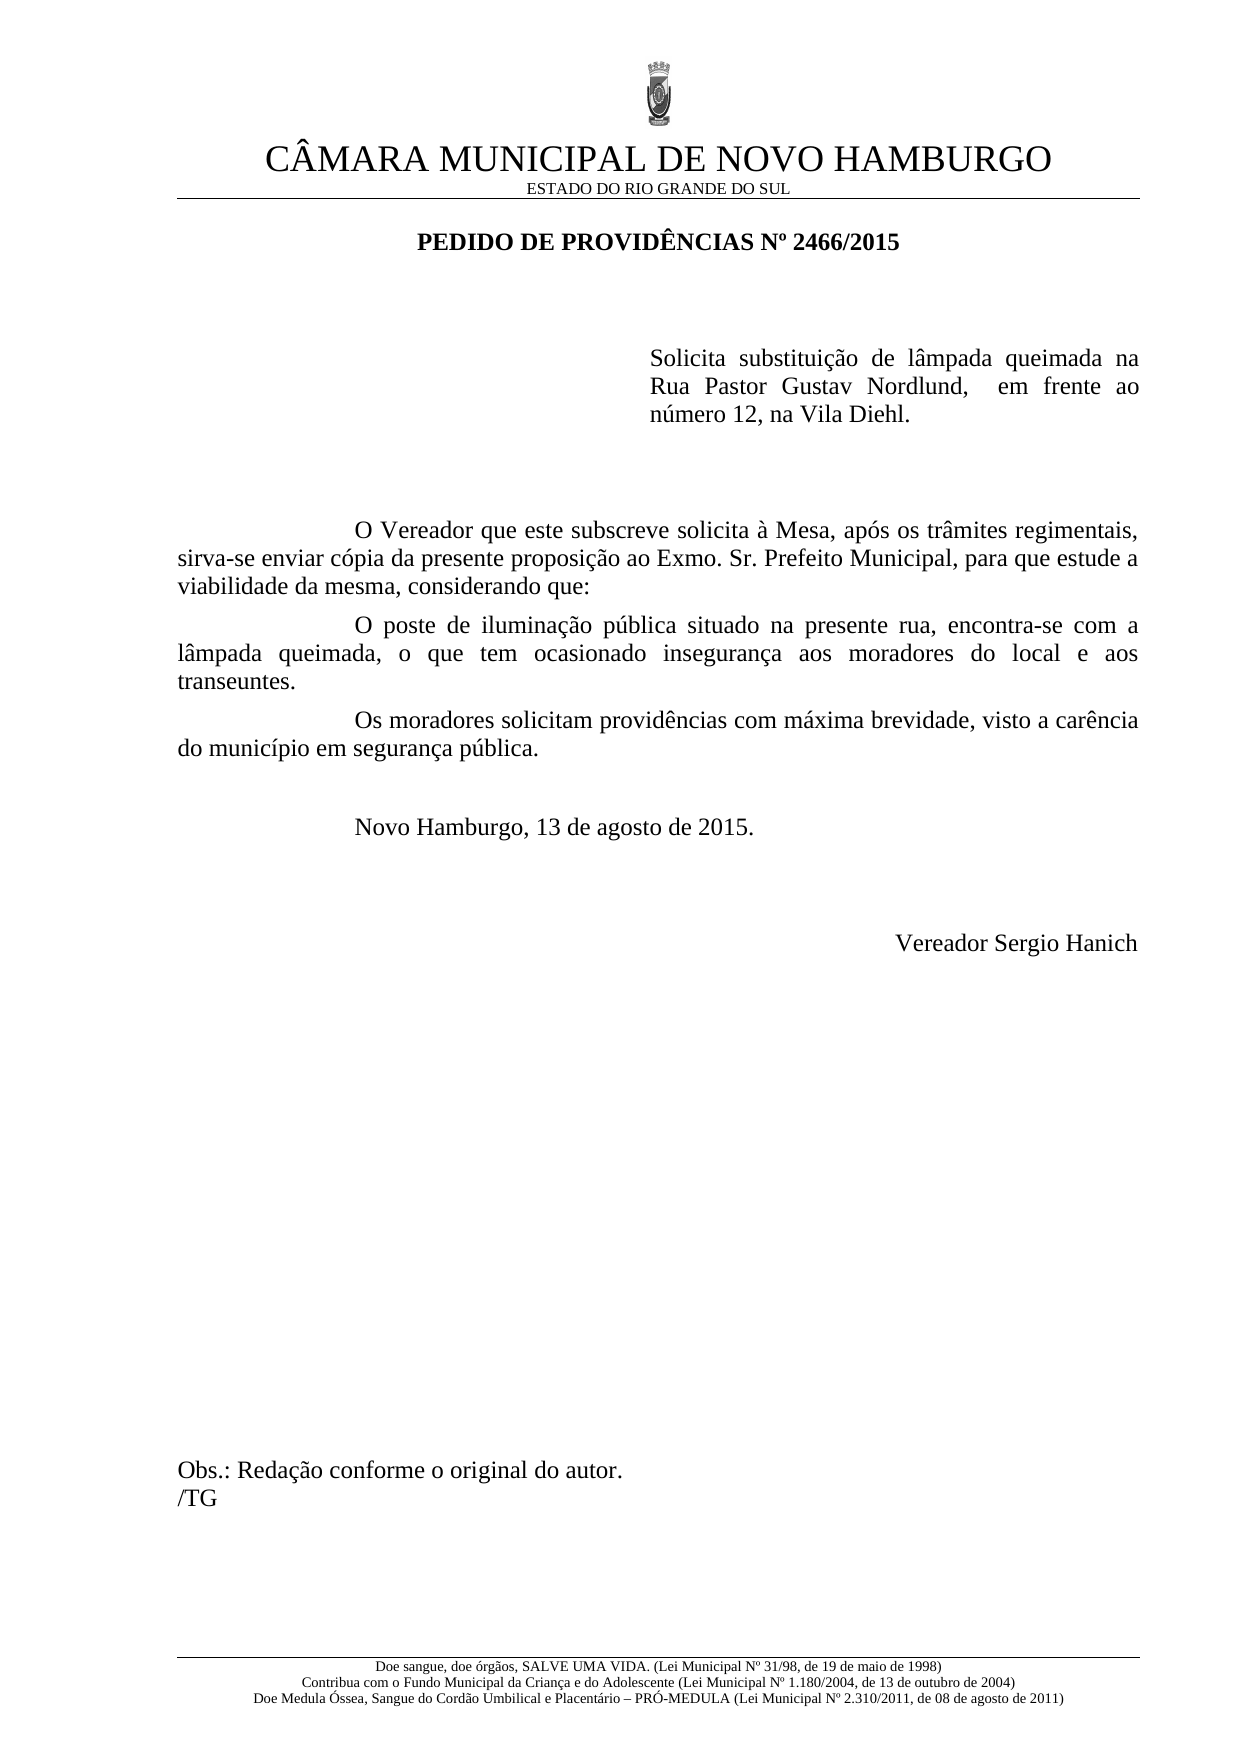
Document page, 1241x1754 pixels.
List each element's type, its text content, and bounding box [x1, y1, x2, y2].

text PEDIDO DE PROVIDÊNCIAS Nº 2466/2015 [177, 228, 1140, 256]
text Obs.: Redação conforme o original do autor. [177, 1456, 1140, 1484]
text O poste de iluminação pública situado na presente rua, encontra-se com a lâmpada queimada, o que tem ocasionado insegurança aos moradores do local e aos transeuntes. [177, 611, 1140, 694]
text Solicita substituição de lâmpada queimada na Rua Pastor Gustav Nordlund, em frente ao número 12, na Vila Diehl. [649, 344, 1140, 428]
text Novo Hamburgo, 13 de agosto de 2015. [177, 813, 1140, 841]
text Vereador Sergio Hanich [768, 929, 1140, 957]
text Os moradores solicitam providências com máxima brevidade, visto a carência do município em segurança pública. [177, 706, 1140, 762]
text O Vereador que este subscreve solicita à Mesa, após os trâmites regimentais, sirva-se enviar cópia da presente proposição ao Exmo. Sr. Prefeito Municipal, para que estude a viabilidade da mesma, considerando que: [177, 516, 1140, 599]
text /TG [177, 1484, 1140, 1511]
